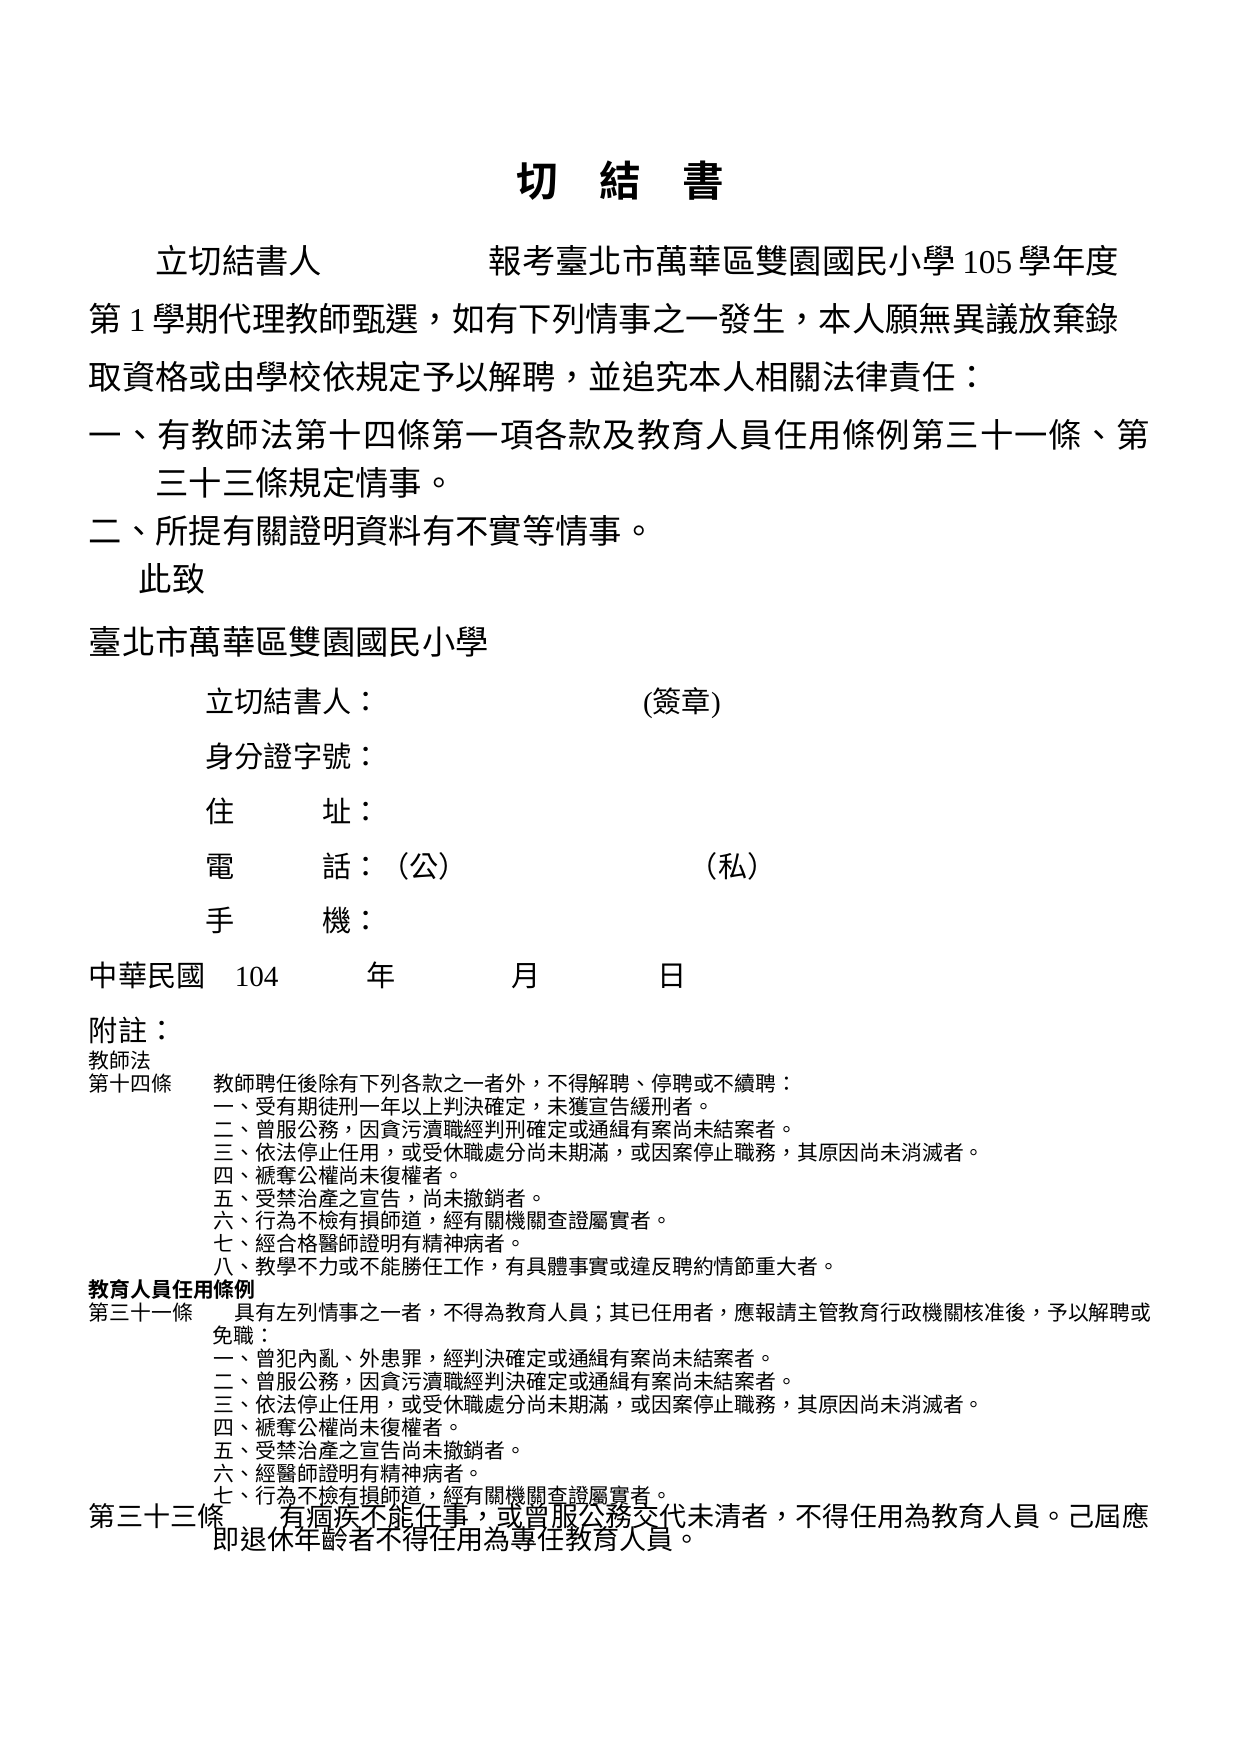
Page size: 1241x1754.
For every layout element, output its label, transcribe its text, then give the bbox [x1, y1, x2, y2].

text 一、受有期徒刑一年以上判決確定，未獲宣告緩刑者。 [89, 1096, 1152, 1119]
text 附註： [89, 1008, 1152, 1050]
text 七、行為不檢有損師道，經有關機關查證屬實者。 [363, 1486, 518, 1508]
text 七、行為不檢有損師道，經有關機關查證屬實者。 [592, 1486, 645, 1508]
text 七、行為不檢有損師道，經有關機關查證屬實者。 [89, 1486, 294, 1508]
text 臺北市萬華區雙園國民小學 [89, 616, 1152, 664]
text 二、曾服公務，因貪污瀆職經判決確定或通緝有案尚未結案者。 [89, 1371, 1152, 1394]
text 立切結書人： (簽章) [89, 678, 1152, 721]
text 教師法 [89, 1050, 1152, 1073]
text 七、行為不檢有損師道，經有關機關查證屬實者。 [323, 1486, 374, 1508]
text 三、依法停止任用，或受休職處分尚未期滿，或因案停止職務，其原因尚未消滅者。 [89, 1394, 1152, 1417]
text 切 結 書 [89, 148, 1152, 208]
text 二、所提有關證明資料有不實等情事。 [89, 505, 1152, 553]
text 此致 [139, 553, 1152, 601]
text 第十四條 教師聘任後除有下列各款之一者外，不得解聘、停聘或不續聘： [89, 1073, 1152, 1096]
text 住 址： [89, 788, 1152, 831]
text 三、依法停止任用，或受休職處分尚未期滿，或因案停止職務，其原因尚未消滅者。 [89, 1142, 1152, 1165]
text 七、行為不檢有損師道，經有關機關查證屬實者。 [287, 1486, 322, 1508]
text 教育人員任用條例 [89, 1279, 1152, 1302]
text 手 機： [89, 898, 1152, 940]
text 中華民國 104 年 月 日 [89, 953, 1152, 995]
text 立切結書人 報考臺北市萬華區雙園國民小學105學年度第1學期代理教師甄選，如有下列情事之一發生，本人願無異議放棄錄取資格或由學校依規定予以解聘，並追究本人相關法律責任： [89, 235, 1152, 399]
text 四、褫奪公權尚未復權者。 [89, 1417, 1152, 1440]
text 身分證字號： [89, 733, 1152, 776]
text 五、受禁治產之宣告尚未撤銷者。 [89, 1440, 1152, 1463]
text 七、行為不檢有損師道，經有關機關查證屬實者。 [639, 1486, 1152, 1508]
text 一、曾犯內亂、外患罪，經判決確定或通緝有案尚未結案者。 [89, 1348, 1152, 1371]
text 四、褫奪公權尚未復權者。 [89, 1165, 1152, 1188]
text 電 話：（公） （私） [89, 843, 1152, 885]
text 七、行為不檢有損師道，經有關機關查證屬實者。 [513, 1486, 535, 1508]
text 五、受禁治產之宣告，尚未撤銷者。 [89, 1188, 1152, 1211]
text 第三十一條 具有左列情事之一者，不得為教育人員；其已任用者，應報請主管教育行政機關核准後，予以解聘或免職： [89, 1302, 1152, 1348]
text 七、經合格醫師證明有精神病者。 [89, 1233, 1152, 1256]
text 第三十三條 有痼疾不能任事，或曾服公務交代未清者，不得任用為教育人員。己屆應即退休年齡者不得任用為專任教育人員。 [89, 1508, 1152, 1554]
text 二、曾服公務，因貪污瀆職經判刑確定或通緝有案尚未結案者。 [89, 1119, 1152, 1142]
text 七、行為不檢有損師道，經有關機關查證屬實者。 [541, 1486, 596, 1508]
text 八、教學不力或不能勝任工作，有具體事實或違反聘約情節重大者。 [89, 1256, 1152, 1279]
text 一、有教師法第十四條第一項各款及教育人員任用條例第三十一條、第三十三條規定情事。 [89, 408, 1152, 505]
text 六、經醫師證明有精神病者。 [89, 1463, 1152, 1486]
text 六、行為不檢有損師道，經有關機關查證屬實者。 [89, 1211, 1152, 1233]
